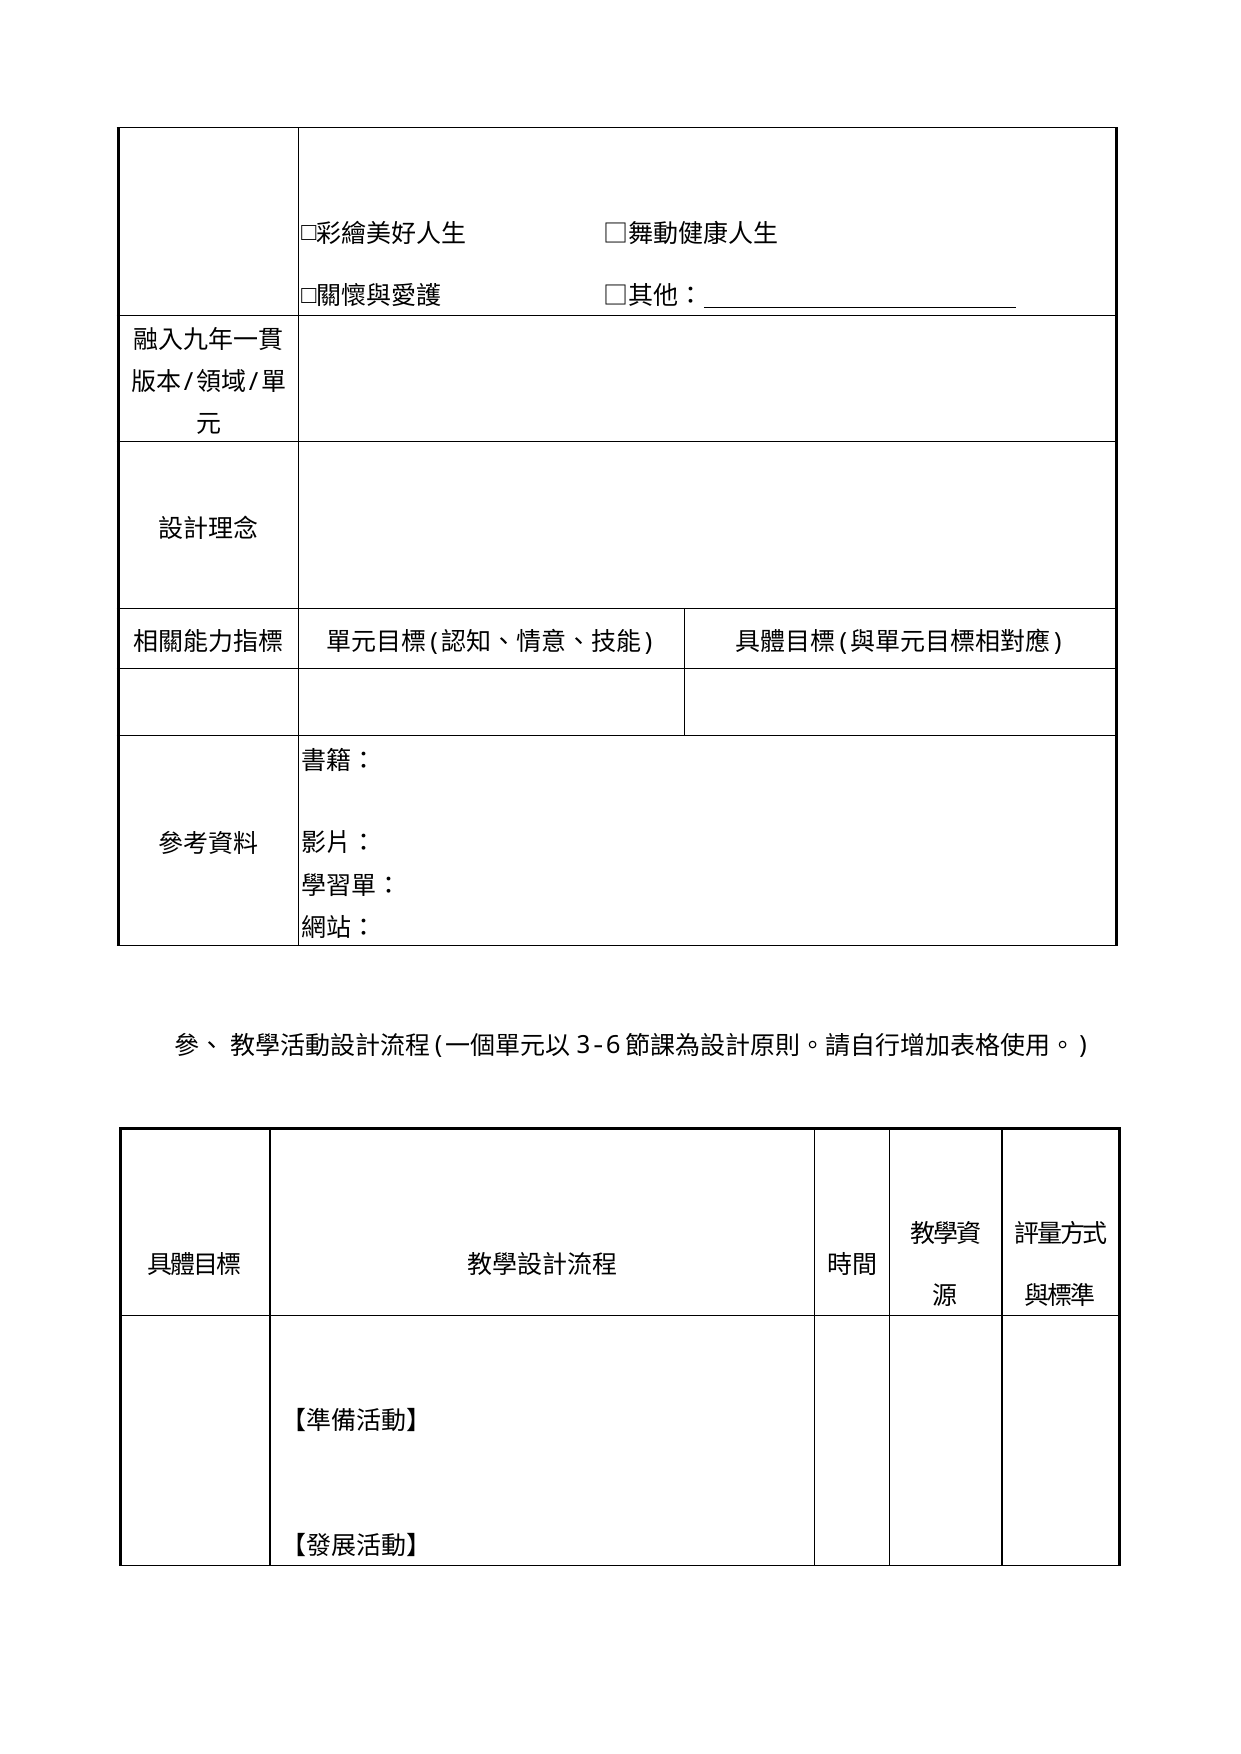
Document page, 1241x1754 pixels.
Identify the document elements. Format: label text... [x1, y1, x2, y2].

table_cell [815, 1316, 889, 1564]
table_cell [685, 669, 1115, 735]
table_cell [299, 316, 1115, 441]
table_cell [1003, 1316, 1118, 1564]
table_header 評量方式與標準 [1003, 1130, 1118, 1314]
table_cell □彩繪美好人生 □舞動健康人生 □關懷與愛護 □其他： [299, 128, 1115, 314]
table_header 時間 [815, 1130, 889, 1314]
table_cell 【準備活動】 【發展活動】 [271, 1316, 814, 1564]
table_cell 參考資料 [120, 736, 298, 945]
table_header 教學設計流程 [271, 1130, 814, 1314]
table_header 教學資源 [890, 1130, 1001, 1314]
table_cell [122, 1316, 269, 1564]
table_cell 單元目標(認知、情意、技能) [299, 609, 684, 667]
list 教學活動設計流程(一個單元以3-6節課為設計原則。請自行增加表格使用。) [174, 1002, 1122, 1064]
table_cell [120, 128, 298, 314]
table_cell 相關能力指標 [120, 609, 298, 667]
table_cell 融入九年一貫版本/領域/單元 [120, 316, 298, 441]
table_cell 設計理念 [120, 442, 298, 608]
table_cell [120, 669, 298, 735]
table_cell [890, 1316, 1001, 1564]
table_cell [299, 669, 684, 735]
table_cell 書籍： 影片： 學習單： 網站： [299, 736, 1115, 945]
table_cell 具體目標(與單元目標相對應) [685, 609, 1115, 667]
table_header 具體目標 [122, 1130, 269, 1314]
table_cell [299, 442, 1115, 608]
